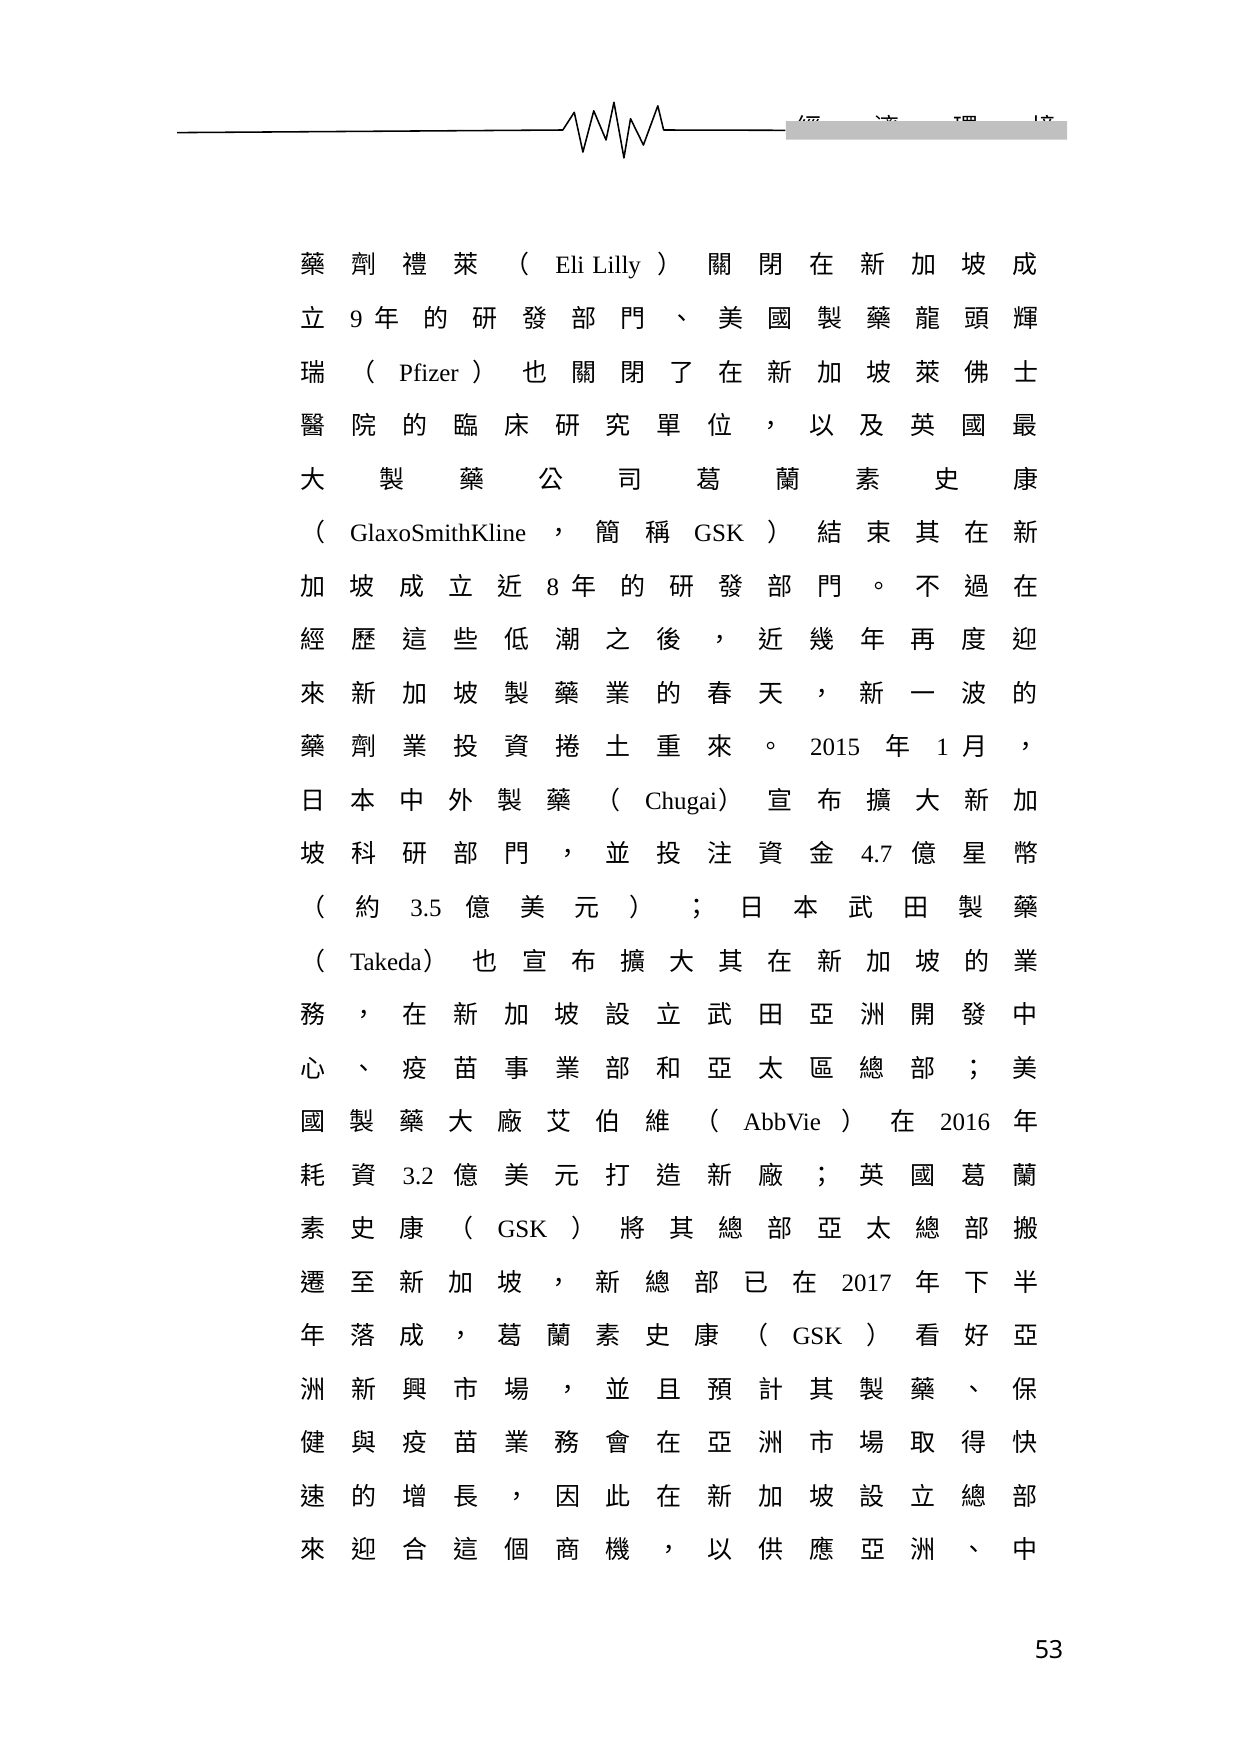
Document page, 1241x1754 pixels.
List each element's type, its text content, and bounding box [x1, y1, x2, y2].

text 藥劑禮萊（Eli Lilly）關閉在新加坡成立9年的研發部門、美國製藥龍頭輝瑞（Pfizer）也關閉了在新加坡萊佛士醫院的臨床研究單位，以及英國最大製藥公司葛蘭素史康（GlaxoSmithKline，簡稱GSK）結束其在新加坡成立近8年的研發部門。不過在經歷這些低潮之後，近幾年再度迎來新加坡製藥業的春天，新一波的藥劑業投資捲土重來。2015年1月，日本中外製藥（Chugai）宣布擴大新加坡科研部門，並投注資金4.7億星幣（約3.5億美元）；日本武田製藥（Takeda）也宣布擴大其在新加坡的業務，在新加坡設立武田亞洲開發中心、疫苗事業部和亞太區總部；美國製藥大廠艾伯維（AbbVie）在2016年耗資3.2億美元打造新廠；英國葛蘭素史康（GSK）將其總部亞太總部搬遷至新加坡，新總部已在2017年下半年落成，葛蘭素史康（GSK）看好亞洲新興市場，並且預計其製藥、保健與疫苗業務會在亞洲市場取得快速的增長，因此在新加坡設立總部來迎合這個商機，以供應亞洲、中 [276, 236, 1063, 1575]
